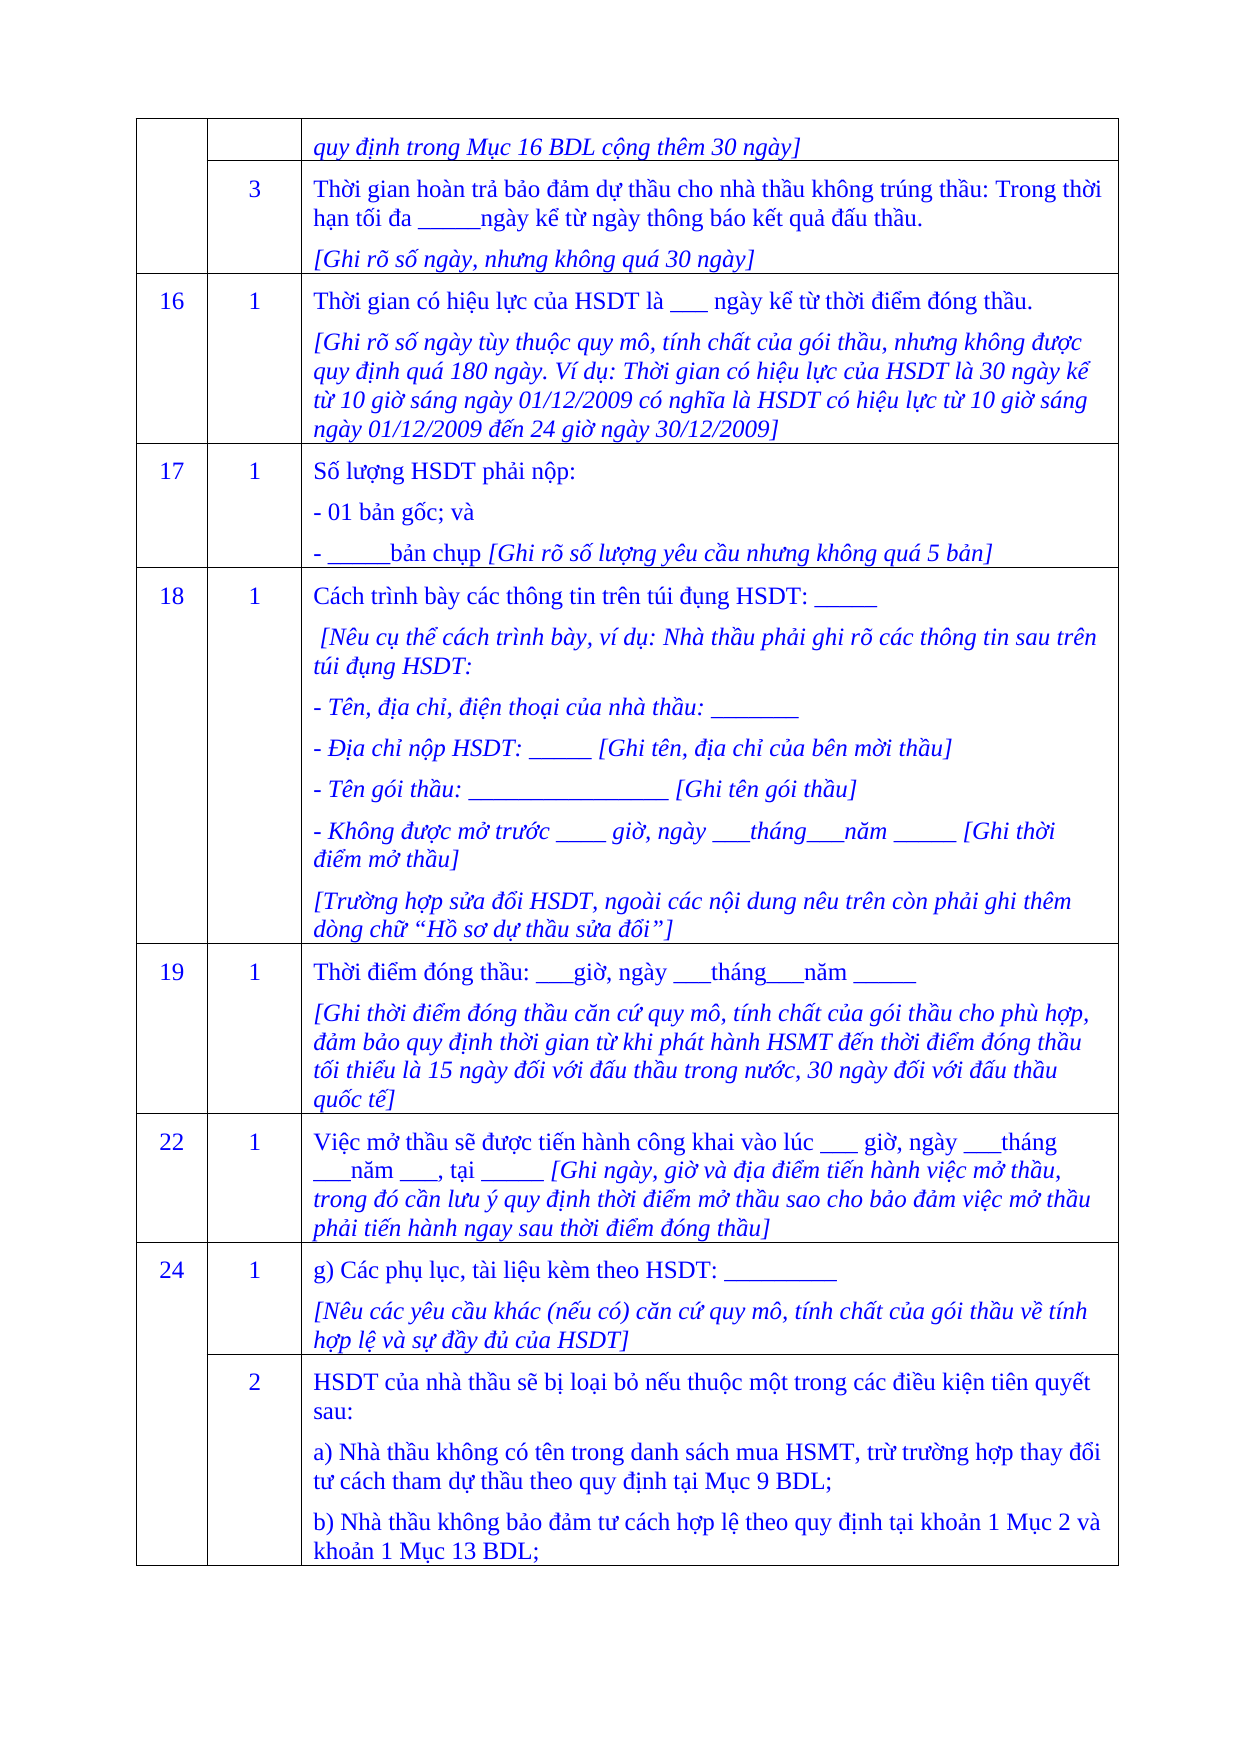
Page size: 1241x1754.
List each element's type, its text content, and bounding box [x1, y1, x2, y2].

table_cell 2 [208, 1355, 301, 1565]
table_cell HSDT của nhà thầu sẽ bị loại bỏ nếu thuộc một trong các điều kiện tiên quyết sau: a) Nhà thầu không có tên trong danh sách mua HSMT, trừ trường hợp thay đổi tư cách tham dự thầu theo quy định tại Mục 9 BDL; b) Nhà thầu không bảo đảm tư cách hợp lệ theo quy định tại khoản 1 Mục 2 và khoản 1 Mục 13 BDL; [302, 1355, 1118, 1565]
table_cell 24 [137, 1243, 207, 1565]
table_cell 3 [208, 161, 301, 273]
table_cell Số lượng HSDT phải nộp: - 01 bản gốc; và - _____bản chụp [Ghi rõ số lượng yêu cầu nhưng không quá 5 bản] [302, 444, 1118, 567]
table_cell 22 [137, 1114, 207, 1242]
table_cell quy định trong Mục 16 BDL cộng thêm 30 ngày] [302, 119, 1118, 160]
table_cell 1 [208, 444, 301, 567]
table_cell g) Các phụ lục, tài liệu kèm theo HSDT: _________ [Nêu các yêu cầu khác (nếu có) căn cứ quy mô, tính chất của gói thầu về tính hợp lệ và sự đầy đủ của HSDT] [302, 1243, 1118, 1354]
table_cell 1 [208, 944, 301, 1113]
table_cell 19 [137, 944, 207, 1113]
table_cell Thời gian có hiệu lực của HSDT là ___ ngày kể từ thời điểm đóng thầu. [Ghi rõ số ngày tùy thuộc quy mô, tính chất của gói thầu, nhưng không được quy định quá 180 ngày. Ví dụ: Thời gian có hiệu lực của HSDT là 30 ngày kể từ 10 giờ sáng ngày 01/12/2009 có nghĩa là HSDT có hiệu lực từ 10 giờ sáng ngày 01/12/2009 đến 24 giờ ngày 30/12/2009] [302, 274, 1118, 442]
table_cell 1 [208, 274, 301, 442]
table_cell Cách trình bày các thông tin trên túi đụng HSDT: _____ [Nêu cụ thể cách trình bày, ví dụ: Nhà thầu phải ghi rõ các thông tin sau trên túi đụng HSDT: - Tên, địa chỉ, điện thoại của nhà thầu: _______ - Địa chỉ nộp HSDT: _____ [Ghi tên, địa chỉ của bên mời thầu] - Tên gói thầu: ________________ [Ghi tên gói thầu] - Không được mở trước ____ giờ, ngày ___tháng___năm _____ [Ghi thời điểm mở thầu] [Trường hợp sửa đổi HSDT, ngoài các nội dung nêu trên còn phải ghi thêm dòng chữ “Hồ sơ dự thầu sửa đổi”] [302, 568, 1118, 943]
table_cell Thời gian hoàn trả bảo đảm dự thầu cho nhà thầu không trúng thầu: Trong thời hạn tối đa _____ngày kể từ ngày thông báo kết quả đấu thầu. [Ghi rõ số ngày, nhưng không quá 30 ngày] [302, 161, 1118, 273]
table_cell Việc mở thầu sẽ được tiến hành công khai vào lúc ___ giờ, ngày ___tháng ___năm ___, tại _____ [Ghi ngày, giờ và địa điểm tiến hành việc mở thầu, trong đó cần lưu ý quy định thời điểm mở thầu sao cho bảo đảm việc mở thầu phải tiến hành ngay sau thời điểm đóng thầu] [302, 1114, 1118, 1242]
table_cell [137, 119, 207, 273]
table_cell 17 [137, 444, 207, 567]
table_cell Thời điểm đóng thầu: ___giờ, ngày ___tháng___năm _____ [Ghi thời điểm đóng thầu căn cứ quy mô, tính chất của gói thầu cho phù hợp, đảm bảo quy định thời gian từ khi phát hành HSMT đến thời điểm đóng thầu tối thiểu là 15 ngày đối với đấu thầu trong nước, 30 ngày đối với đấu thầu quốc tế] [302, 944, 1118, 1113]
table_cell [208, 119, 301, 160]
table_cell 16 [137, 274, 207, 442]
table_cell 1 [208, 1114, 301, 1242]
table_cell 1 [208, 1243, 301, 1354]
table_cell 1 [208, 568, 301, 943]
table_cell 18 [137, 568, 207, 943]
